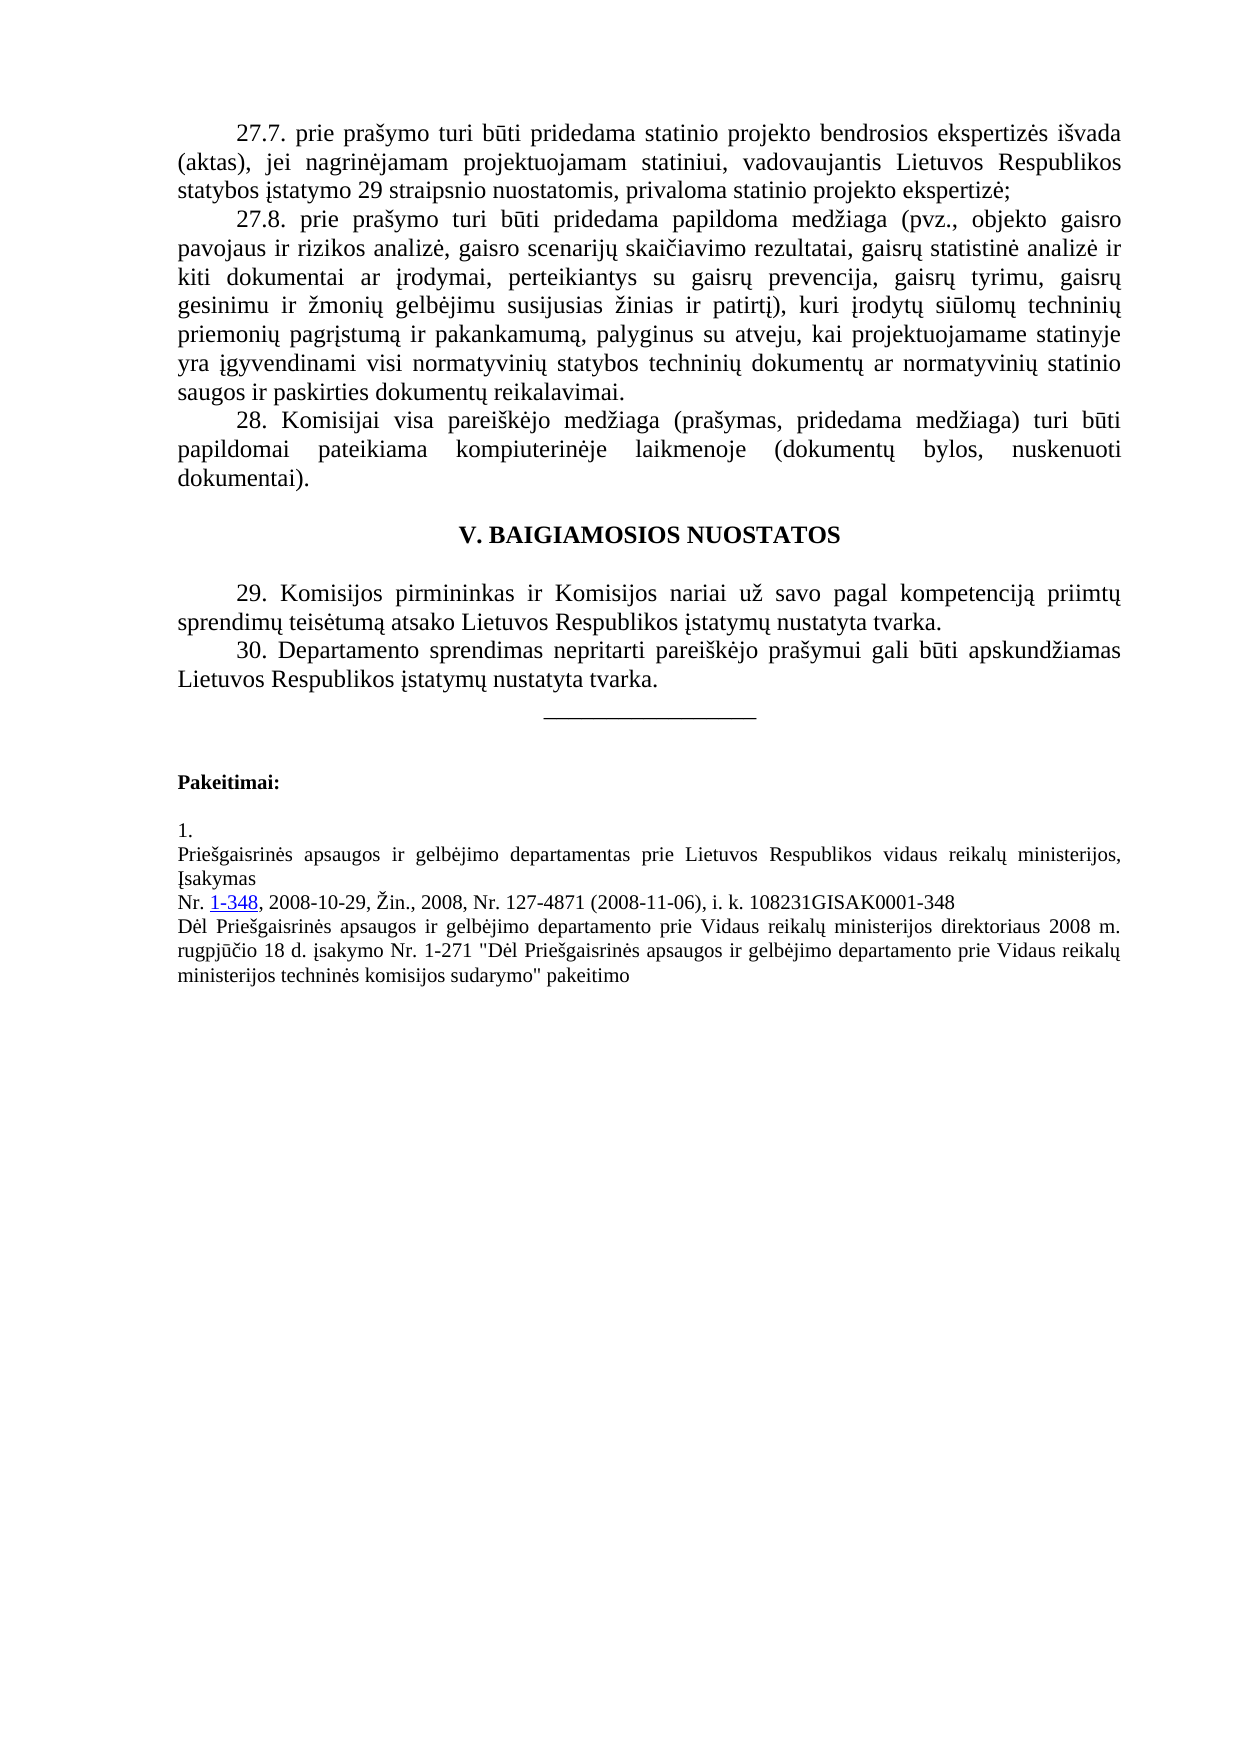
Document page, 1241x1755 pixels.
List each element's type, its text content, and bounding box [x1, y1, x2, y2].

text 28. Komisijai visa pareiškėjo medžiaga (prašymas, pridedama medžiaga) turi būti papildomai pateikiama kompiuterinėje laikmenoje (dokumentų bylos, nuskenuoti dokumentai). [177, 406, 1122, 492]
text 27.7. prie prašymo turi būti pridedama statinio projekto bendrosios ekspertizės išvada (aktas), jei nagrinėjamam projektuojamam statiniui, vadovaujantis Lietuvos Respublikos statybos įstatymo 29 straipsnio nuostatomis, privaloma statinio projekto ekspertizė; [177, 118, 1122, 204]
text Priešgaisrinės apsaugos ir gelbėjimo departamentas prie Lietuvos Respublikos vidaus reikalų ministerijos, Įsakymas [177, 842, 1122, 890]
text Nr. 1-348, 2008-10-29, Žin., 2008, Nr. 127-4871 (2008-11-06), i. k. 108231GISAK0001-348 [177, 890, 1122, 914]
text _________________ [177, 693, 1122, 722]
text Pakeitimai: [177, 770, 1122, 794]
text V. BAIGIAMOSIOS NUOSTATOS [177, 521, 1122, 549]
text 29. Komisijos pirmininkas ir Komisijos nariai už savo pagal kompetenciją priimtų sprendimų teisėtumą atsako Lietuvos Respublikos įstatymų nustatyta tvarka. [177, 578, 1122, 636]
text Dėl Priešgaisrinės apsaugos ir gelbėjimo departamento prie Vidaus reikalų ministerijos direktoriaus 2008 m. rugpjūčio 18 d. įsakymo Nr. 1-271 "Dėl Priešgaisrinės apsaugos ir gelbėjimo departamento prie Vidaus reikalų ministerijos techninės komisijos sudarymo" pakeitimo [177, 914, 1122, 987]
text 27.8. prie prašymo turi būti pridedama papildoma medžiaga (pvz., objekto gaisro pavojaus ir rizikos analizė, gaisro scenarijų skaičiavimo rezultatai, gaisrų statistinė analizė ir kiti dokumentai ar įrodymai, perteikiantys su gaisrų prevencija, gaisrų tyrimu, gaisrų gesinimu ir žmonių gelbėjimu susijusias žinias ir patirtį), kuri įrodytų siūlomų techninių priemonių pagrįstumą ir pakankamumą, palyginus su atveju, kai projektuojamame statinyje yra įgyvendinami visi normatyvinių statybos techninių dokumentų ar normatyvinių statinio saugos ir paskirties dokumentų reikalavimai. [177, 204, 1122, 406]
text 1. [177, 818, 1122, 842]
text 30. Departamento sprendimas nepritarti pareiškėjo prašymui gali būti apskundžiamas Lietuvos Respublikos įstatymų nustatyta tvarka. [177, 636, 1122, 693]
